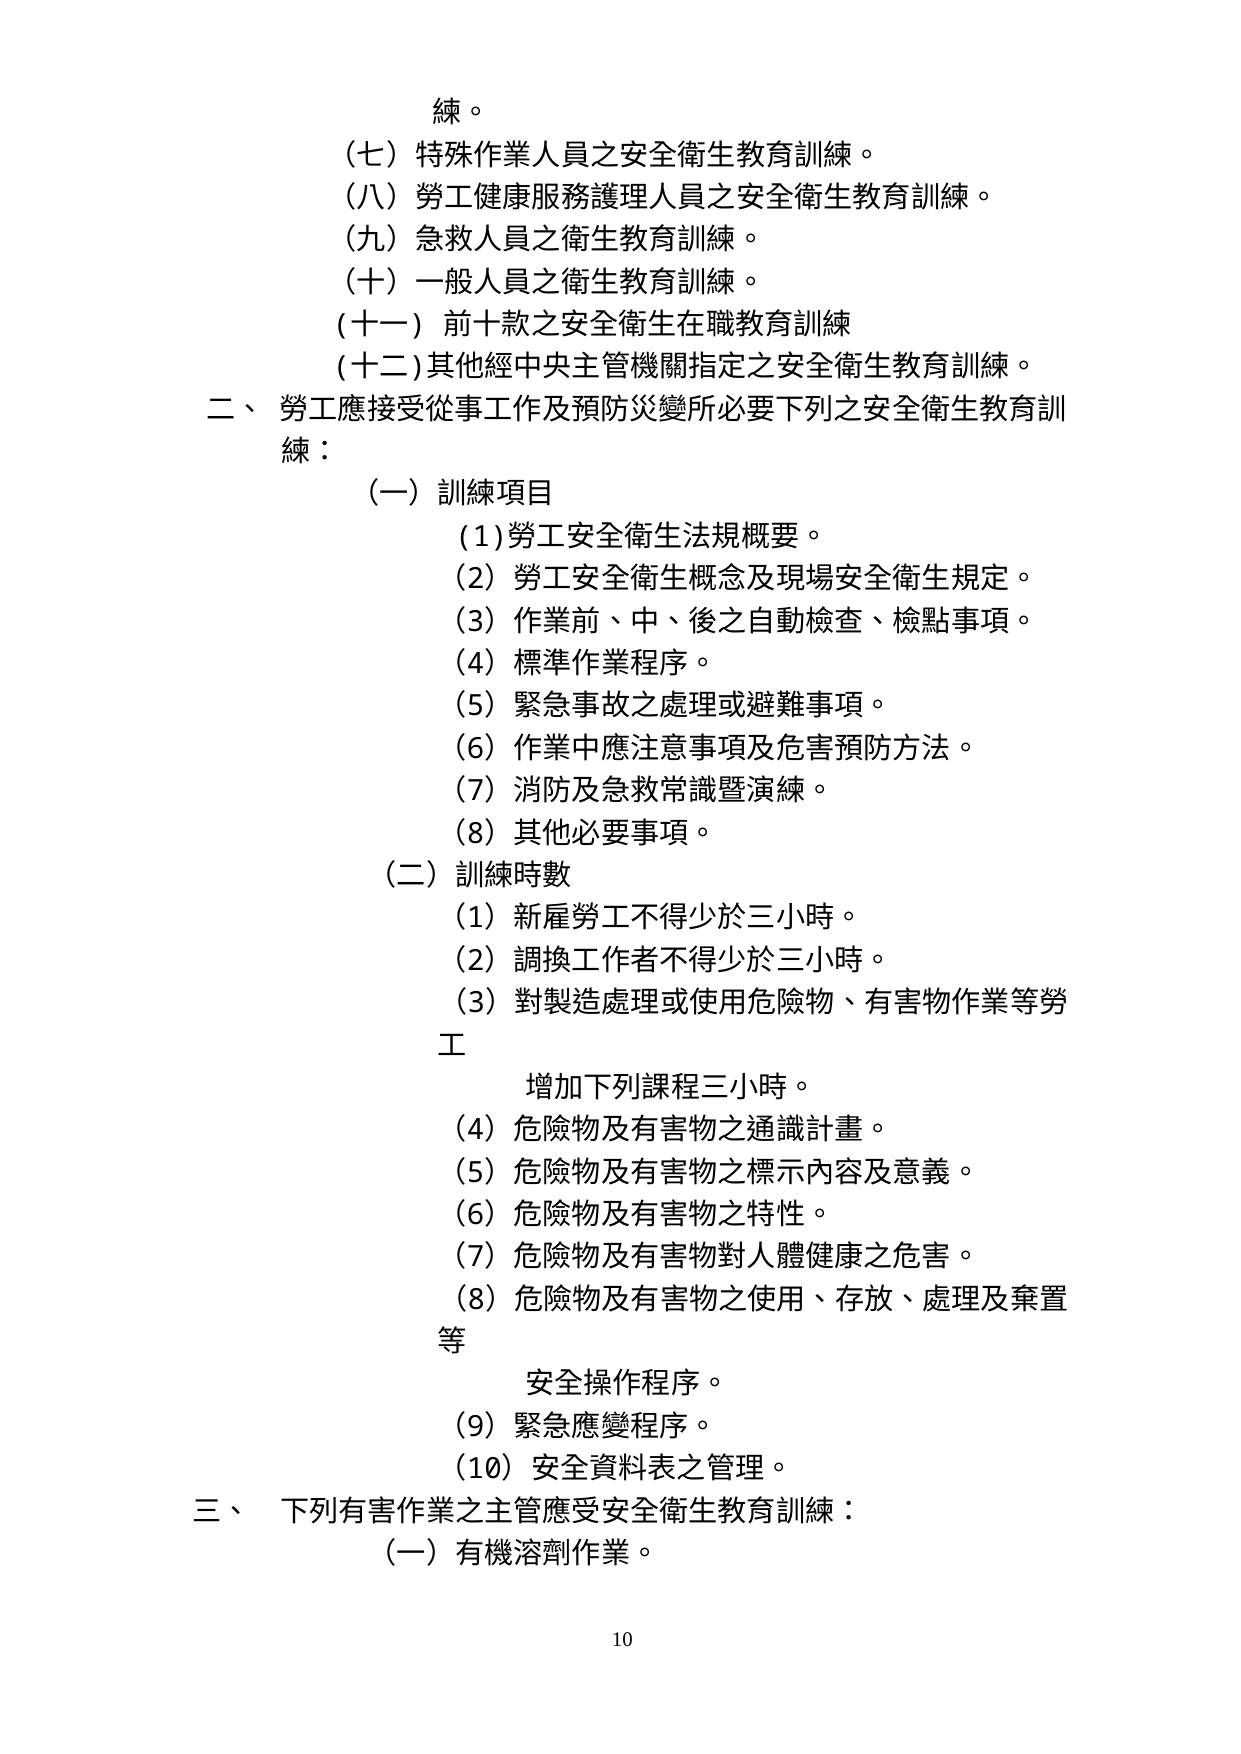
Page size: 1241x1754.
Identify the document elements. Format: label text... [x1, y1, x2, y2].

text （1）新雇勞工不得少於三小時。 [175, 894, 1069, 936]
text （九）急救人員之衛生教育訓練。 [187, 216, 1069, 258]
text （十）一般人員之衛生教育訓練。 [187, 258, 1069, 301]
text （七）特殊作業人員之安全衛生教育訓練。 [187, 131, 1069, 173]
text （二）訓練時數 [175, 852, 1069, 894]
text （一）訓練項目 [175, 470, 1069, 512]
text 三、 下列有害作業之主管應受安全衛生教育訓練： [175, 1487, 1069, 1530]
text 安全操作程序。 [175, 1360, 1069, 1402]
text （7）消防及急救常識暨演練。 [175, 767, 1069, 809]
text 二、 勞工應接受從事工作及預防災變所必要下列之安全衛生教育訓練： [206, 385, 1069, 470]
text （3）對製造處理或使用危險物、有害物作業等勞工 [175, 979, 1069, 1063]
text （10）安全資料表之管理。 [175, 1445, 1069, 1487]
text (1)勞工安全衛生法規概要。 [175, 512, 1069, 555]
text （5）緊急事故之處理或避難事項。 [175, 682, 1069, 724]
text （7）危險物及有害物對人體健康之危害。 [175, 1233, 1069, 1275]
text （八）勞工健康服務護理人員之安全衛生教育訓練。 [187, 173, 1069, 216]
text （5）危險物及有害物之標示內容及意義。 [175, 1148, 1069, 1191]
text （9）緊急應變程序。 [175, 1402, 1069, 1445]
text （3）作業前、中、後之自動檢查、檢點事項。 [175, 597, 1069, 639]
text 增加下列課程三小時。 [175, 1063, 1069, 1106]
text （一）有機溶劑作業。 [175, 1530, 1069, 1572]
text (十二)其他經中央主管機關指定之安全衛生教育訓練。 [175, 343, 1069, 385]
text （4）危險物及有害物之通識計畫。 [175, 1106, 1069, 1148]
text （6）作業中應注意事項及危害預防方法。 [175, 724, 1069, 767]
text （8）其他必要事項。 [175, 809, 1069, 852]
text （4）標準作業程序。 [175, 639, 1069, 682]
text （2）勞工安全衛生概念及現場安全衛生規定。 [175, 555, 1069, 597]
text 練。 [187, 89, 1069, 131]
text (十一) 前十款之安全衛生在職教育訓練 [175, 301, 1069, 343]
text （6）危險物及有害物之特性。 [175, 1191, 1069, 1233]
text （2）調換工作者不得少於三小時。 [175, 936, 1069, 979]
text （8）危險物及有害物之使用、存放、處理及棄置等 [175, 1275, 1069, 1360]
